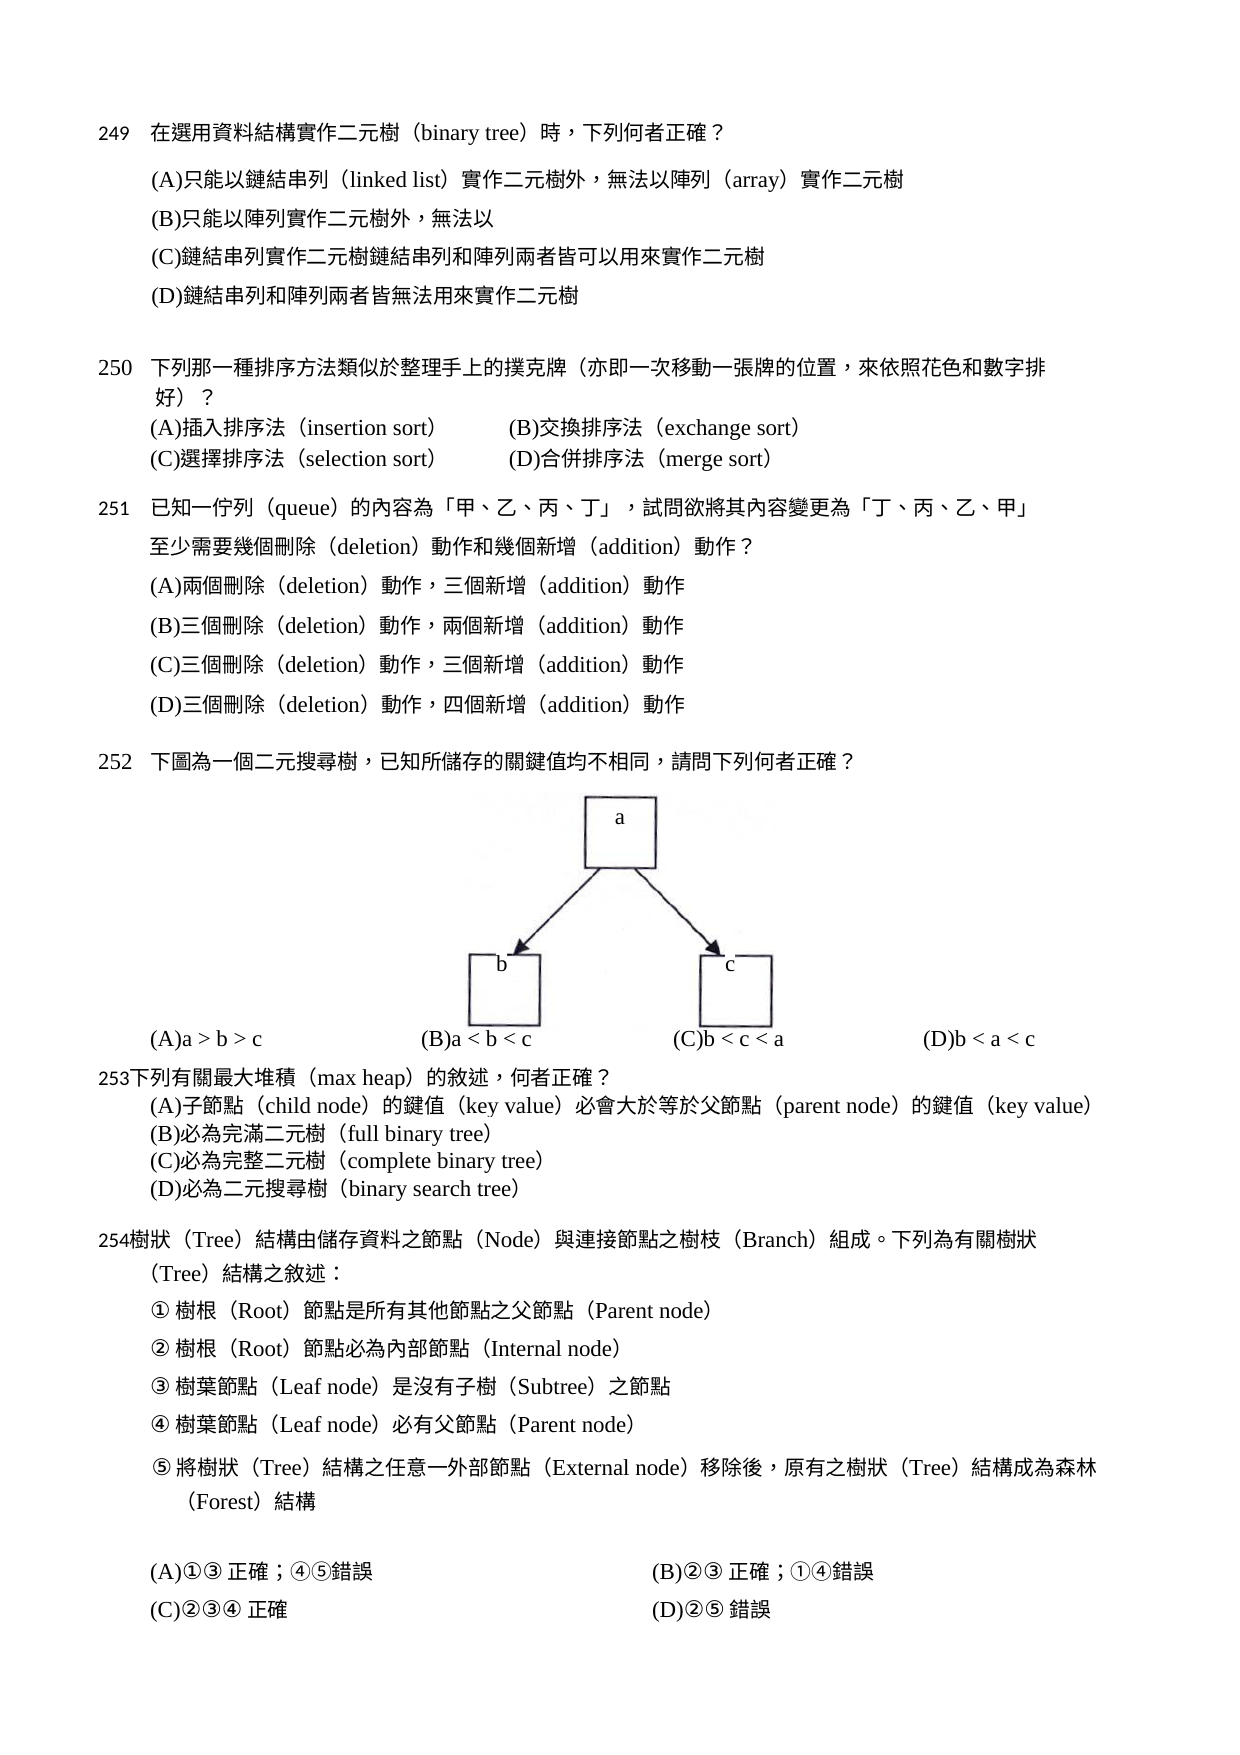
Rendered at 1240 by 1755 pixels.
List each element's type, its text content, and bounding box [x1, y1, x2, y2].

list 下列有關最大堆積（max heap）的敘述，何者正確？ [98, 1063, 1143, 1091]
text (C)②③④正確 [150, 1595, 577, 1623]
text a [775, 804, 1141, 829]
text (D)②⑤錯誤 [652, 1595, 1143, 1623]
text ③樹葉節點（Leaf node）是沒有子樹（Subtree）之節點 [150, 1372, 1143, 1400]
list 已知一佇列（queue）的內容為「甲、乙、丙、丁」，試問欲將其內容變更為「丁、丙、乙、甲」 [98, 484, 1143, 523]
text ①樹根（Root）節點是所有其他節點之父節點（Parent node） [150, 1296, 1143, 1324]
text (D)鏈結串列和陣列兩者皆無法用來實作二元樹 [151, 273, 1143, 311]
text ④樹葉節點（Leaf node）必有父節點（Parent node） [150, 1410, 1143, 1438]
list 樹狀（Tree）結構由儲存資料之節點（Node）與連接節點之樹枝（Branch）組成。下列為有關樹狀 [98, 1221, 1143, 1254]
text 至少需要幾個刪除（deletion）動作和幾個新增（addition）動作？ [98, 523, 1143, 562]
text (A)①③正確；④⑤錯誤 [150, 1557, 577, 1585]
text (A)只能以鏈結串列（linked list）實作二元樹外，無法以陣列（array）實作二元樹 [151, 156, 1143, 195]
text ②樹根（Root）節點必為內部節點（Internal node） [150, 1334, 1143, 1362]
text (A)子節點（child node）的鍵值（key value）必會大於等於父節點（parent node）的鍵值（key value） (B)必為完滿二元樹（full binary tree） (C)必為完整二元樹（complete binary tree） (D)必為二元搜尋樹（binary search tree） [150, 1091, 1143, 1202]
text （Tree）結構之敘述： [104, 1254, 1143, 1288]
picture [465, 793, 775, 1030]
text (B)②③正確；①④錯誤 [652, 1557, 1143, 1585]
text (B)只能以陣列實作二元樹外，無法以 [151, 195, 1143, 234]
list 在選用資料結構實作二元樹（binary tree）時，下列何者正確？ [98, 118, 1143, 146]
text (A)兩個刪除（deletion）動作，三個新增（addition）動作 (B)三個刪除（deletion）動作，兩個新增（addition）動作 (C)三個刪除（deletion）動作，三個新增（addition）動作 (D)三個刪除（deletion）動作，四個新增（addition）動作 [150, 562, 1143, 720]
text 好）？ [98, 381, 1143, 411]
text (C)鏈結串列實作二元樹鏈結串列和陣列兩者皆可以用來實作二元樹 [151, 234, 1143, 273]
text a [98, 804, 465, 829]
text (A)插入排序法（insertion sort） (B)交換排序法（exchange sort） (C)選擇排序法（selection sort） (D)合併排序法（merge sort） [150, 411, 1143, 472]
list 下列那一種排序方法類似於整理手上的撲克牌（亦即一次移動一張牌的位置，來依照花色和數字排 [98, 351, 1143, 381]
text ⑤將樹狀（Tree）結構之任意一外部節點（External node）移除後，原有之樹狀（Tree）結構成為森林（Forest）結構 [151, 1448, 1141, 1516]
text (A)a > b > c (B)a < b < c (C)b < c < a (D)b < a < c [150, 1026, 1143, 1051]
list 下圖為一個二元搜尋樹，已知所儲存的關鍵值均不相同，請問下列何者正確？ [98, 747, 1143, 775]
text b c [775, 951, 1143, 976]
